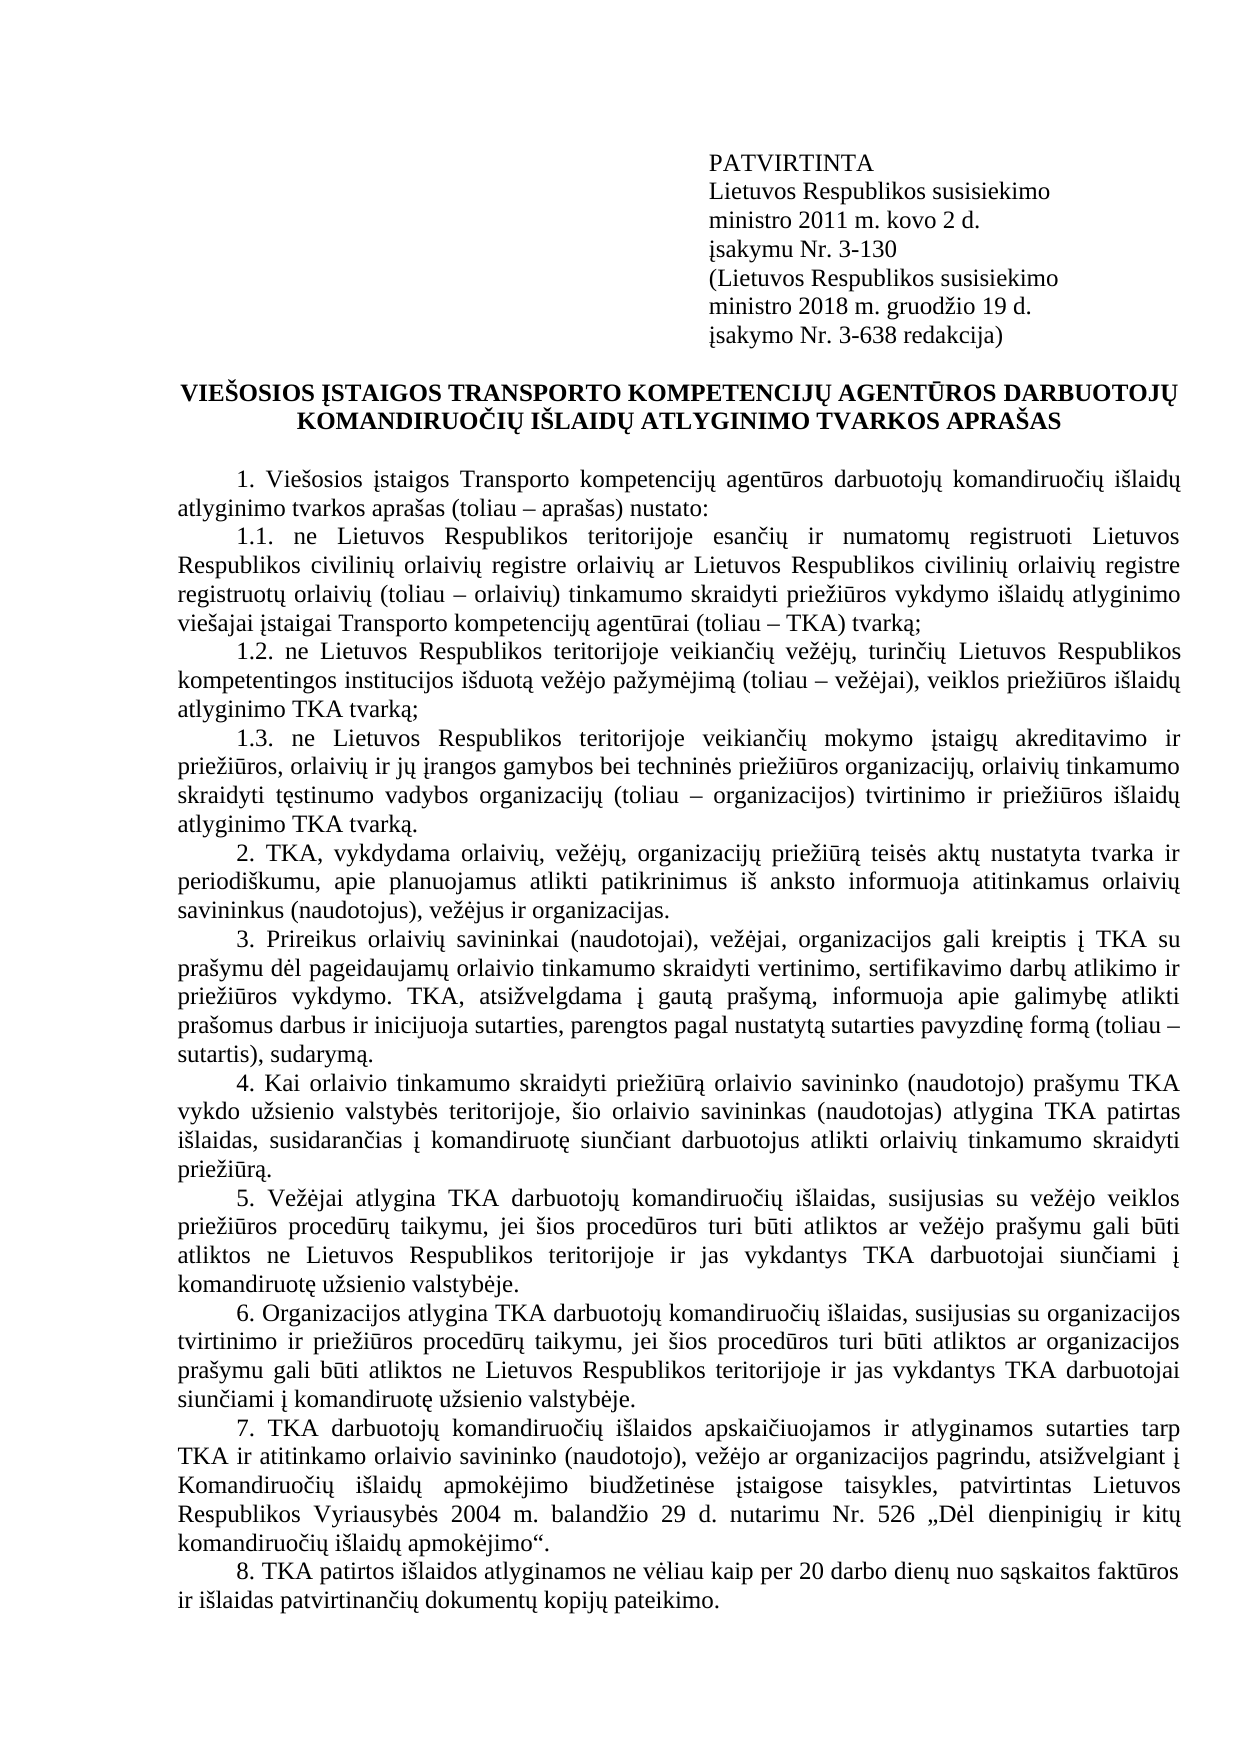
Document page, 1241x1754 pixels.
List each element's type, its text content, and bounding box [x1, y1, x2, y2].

text 7. TKA darbuotojų komandiruočių išlaidos apskaičiuojamos ir atlyginamos sutarties tarp TKA ir atitinkamo orlaivio savininko (naudotojo), vežėjo ar organizacijos pagrindu, atsižvelgiant į Komandiruočių išlaidų apmokėjimo biudžetinėse įstaigose taisykles, patvirtintas Lietuvos Respublikos Vyriausybės 2004 m. balandžio 29 d. nutarimu Nr. 526 „Dėl dienpinigių ir kitų komandiruočių išlaidų apmokėjimo“. [177, 1413, 1181, 1556]
text 5. Vežėjai atlygina TKA darbuotojų komandiruočių išlaidas, susijusias su vežėjo veiklos priežiūros procedūrų taikymu, jei šios procedūros turi būti atliktos ar vežėjo prašymu gali būti atliktos ne Lietuvos Respublikos teritorijoje ir jas vykdantys TKA darbuotojai siunčiami į komandiruotę užsienio valstybėje. [177, 1183, 1181, 1298]
text 8. TKA patirtos išlaidos atlyginamos ne vėliau kaip per 20 darbo dienų nuo sąskaitos faktūros ir išlaidas patvirtinančių dokumentų kopijų pateikimo. [177, 1556, 1181, 1614]
text Lietuvos Respublikos susisiekimo [177, 176, 1181, 205]
text 1.1. ne Lietuvos Respublikos teritorijoje esančių ir numatomų registruoti Lietuvos Respublikos civilinių orlaivių registre orlaivių ar Lietuvos Respublikos civilinių orlaivių registre registruotų orlaivių (toliau – orlaivių) tinkamumo skraidyti priežiūros vykdymo išlaidų atlyginimo viešajai įstaigai Transporto kompetencijų agentūrai (toliau – TKA) tvarką; [177, 521, 1181, 636]
text 3. Prireikus orlaivių savininkai (naudotojai), vežėjai, organizacijos gali kreiptis į TKA su prašymu dėl pageidaujamų orlaivio tinkamumo skraidyti vertinimo, sertifikavimo darbų atlikimo ir priežiūros vykdymo. TKA, atsižvelgdama į gautą prašymą, informuoja apie galimybę atlikti prašomus darbus ir inicijuoja sutarties, parengtos pagal nustatytą sutarties pavyzdinę formą (toliau – sutartis), sudarymą. [177, 924, 1181, 1068]
text 1.2. ne Lietuvos Respublikos teritorijoje veikiančių vežėjų, turinčių Lietuvos Respublikos kompetentingos institucijos išduotą vežėjo pažymėjimą (toliau – vežėjai), veiklos priežiūros išlaidų atlyginimo TKA tvarką; [177, 636, 1181, 723]
text 1. Viešosios įstaigos Transporto kompetencijų agentūros darbuotojų komandiruočių išlaidų atlyginimo tvarkos aprašas (toliau – aprašas) nustato: [177, 464, 1181, 521]
text 6. Organizacijos atlygina TKA darbuotojų komandiruočių išlaidas, susijusias su organizacijos tvirtinimo ir priežiūros procedūrų taikymu, jei šios procedūros turi būti atliktos ar organizacijos prašymu gali būti atliktos ne Lietuvos Respublikos teritorijoje ir jas vykdantys TKA darbuotojai siunčiami į komandiruotę užsienio valstybėje. [177, 1298, 1181, 1413]
text įsakymu Nr. 3-130 [177, 234, 1181, 263]
text ministro 2011 m. kovo 2 d. [177, 205, 1181, 234]
text (Lietuvos Respublikos susisiekimo [177, 263, 1181, 291]
text 1.3. ne Lietuvos Respublikos teritorijoje veikiančių mokymo įstaigų akreditavimo ir priežiūros, orlaivių ir jų įrangos gamybos bei techninės priežiūros organizacijų, orlaivių tinkamumo skraidyti tęstinumo vadybos organizacijų (toliau – organizacijos) tvirtinimo ir priežiūros išlaidų atlyginimo TKA tvarką. [177, 723, 1181, 838]
text įsakymo Nr. 3-638 redakcija) [177, 320, 1181, 349]
text VIEŠOSIOS ĮSTAIGOS TRANSPORTO KOMPETENCIJŲ AGENTŪROS DARBUOTOJŲ KOMANDIRUOČIŲ IŠLAIDŲ ATLYGINIMO TVARKOS APRAŠAS [177, 378, 1181, 435]
text 2. TKA, vykdydama orlaivių, vežėjų, organizacijų priežiūrą teisės aktų nustatyta tvarka ir periodiškumu, apie planuojamus atlikti patikrinimus iš anksto informuoja atitinkamus orlaivių savininkus (naudotojus), vežėjus ir organizacijas. [177, 838, 1181, 924]
text PATVIRTINTA [177, 148, 1181, 176]
text 4. Kai orlaivio tinkamumo skraidyti priežiūrą orlaivio savininko (naudotojo) prašymu TKA vykdo užsienio valstybės teritorijoje, šio orlaivio savininkas (naudotojas) atlygina TKA patirtas išlaidas, susidarančias į komandiruotę siunčiant darbuotojus atlikti orlaivių tinkamumo skraidyti priežiūrą. [177, 1068, 1181, 1183]
text ministro 2018 m. gruodžio 19 d. [177, 291, 1181, 320]
